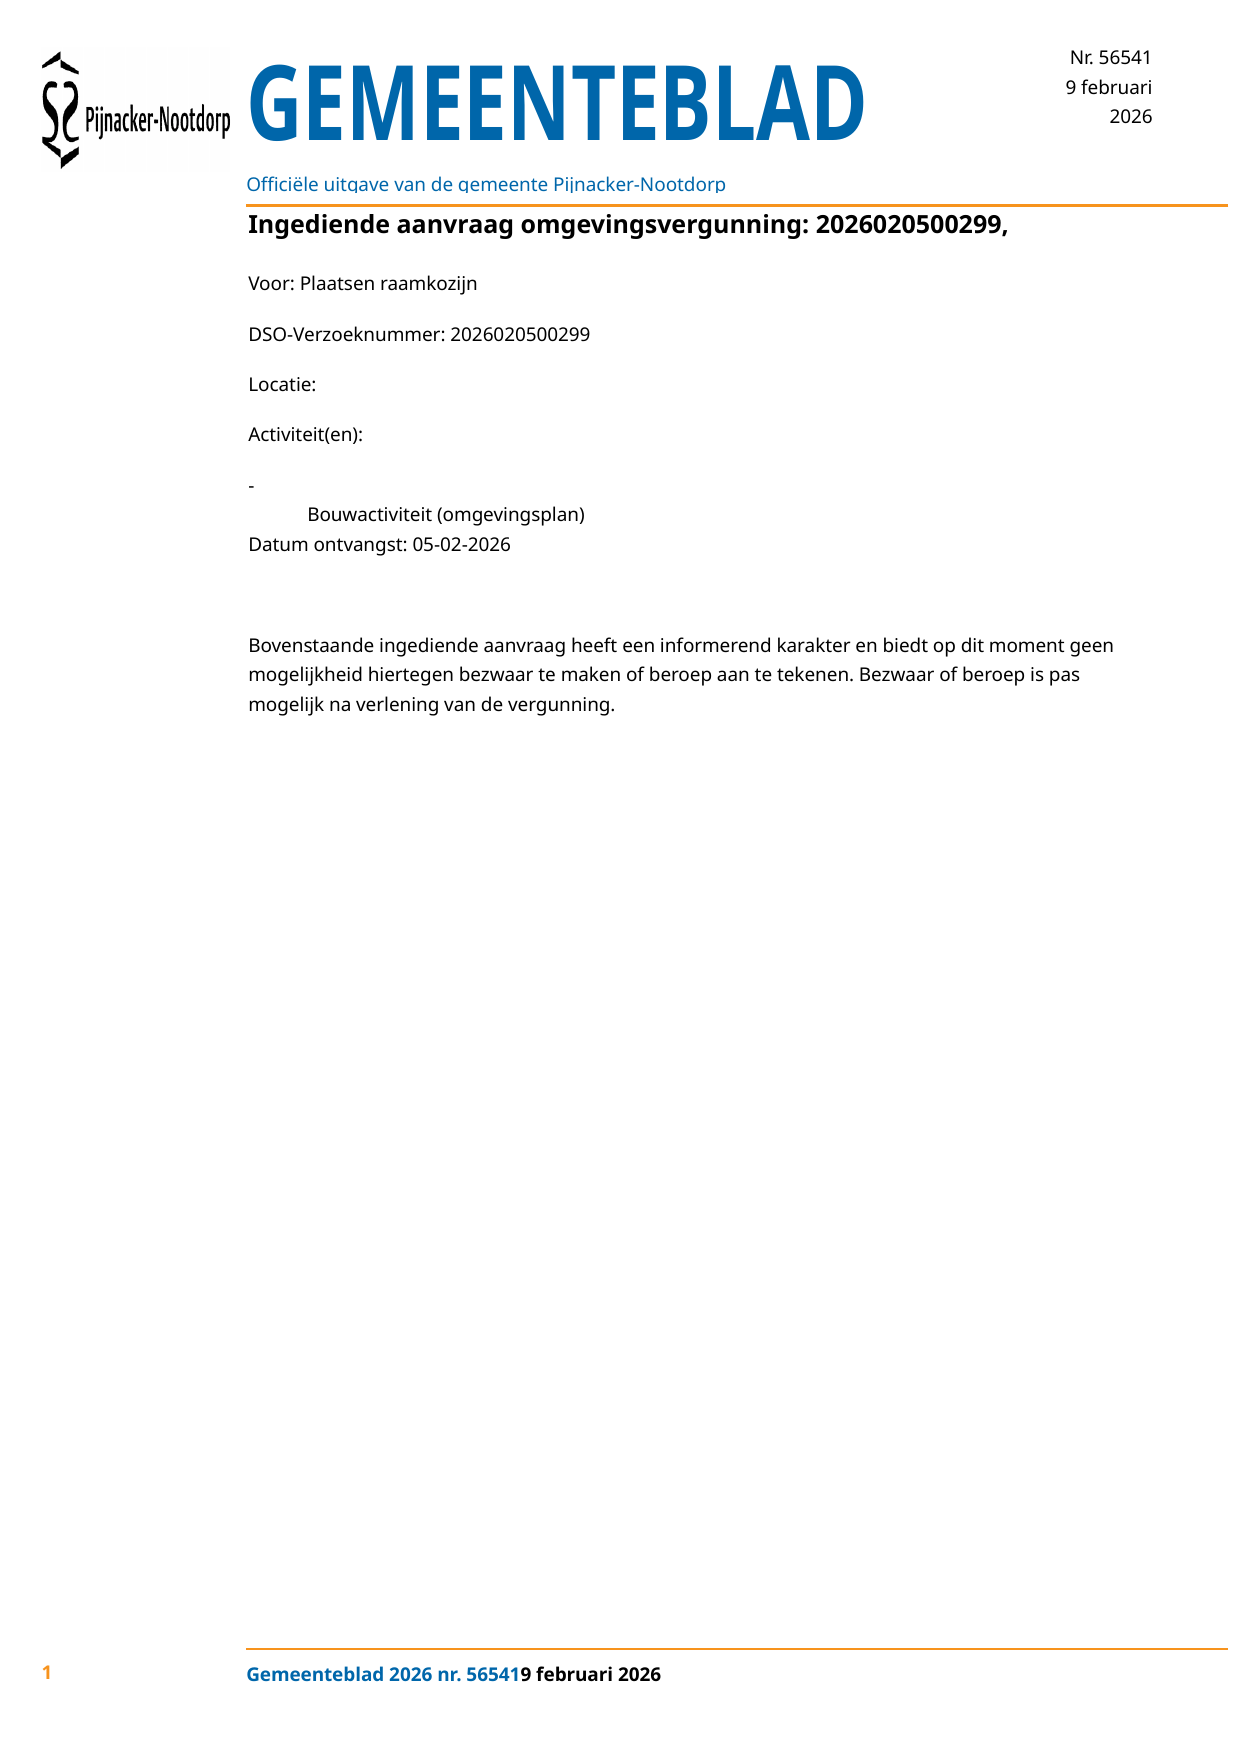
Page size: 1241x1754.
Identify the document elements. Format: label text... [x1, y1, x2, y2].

text Datum ontvangst: 05-02-2026 [248, 531, 1152, 557]
text Activiteit(en): [248, 422, 1152, 447]
picture [41, 47, 231, 172]
text Bovenstaande ingediende aanvraag heeft een informerend karakter en biedt op dit moment geen mogelijkheid hiertegen bezwaar te maken of beroep aan te tekenen. Bezwaar of beroep is pas mogelijk na verlening van de vergunning. [248, 632, 1152, 717]
text Locatie: [248, 371, 1152, 397]
text DSO-Verzoeknummer: 2026020500299 [248, 321, 1152, 346]
list Bouwactiviteit (omgevingsplan) [248, 502, 1152, 527]
text Voor: Plaatsen raamkozijn [248, 270, 1152, 296]
text Ingediende aanvraag omgevingsvergunning: 2026020500299, [248, 207, 1152, 241]
